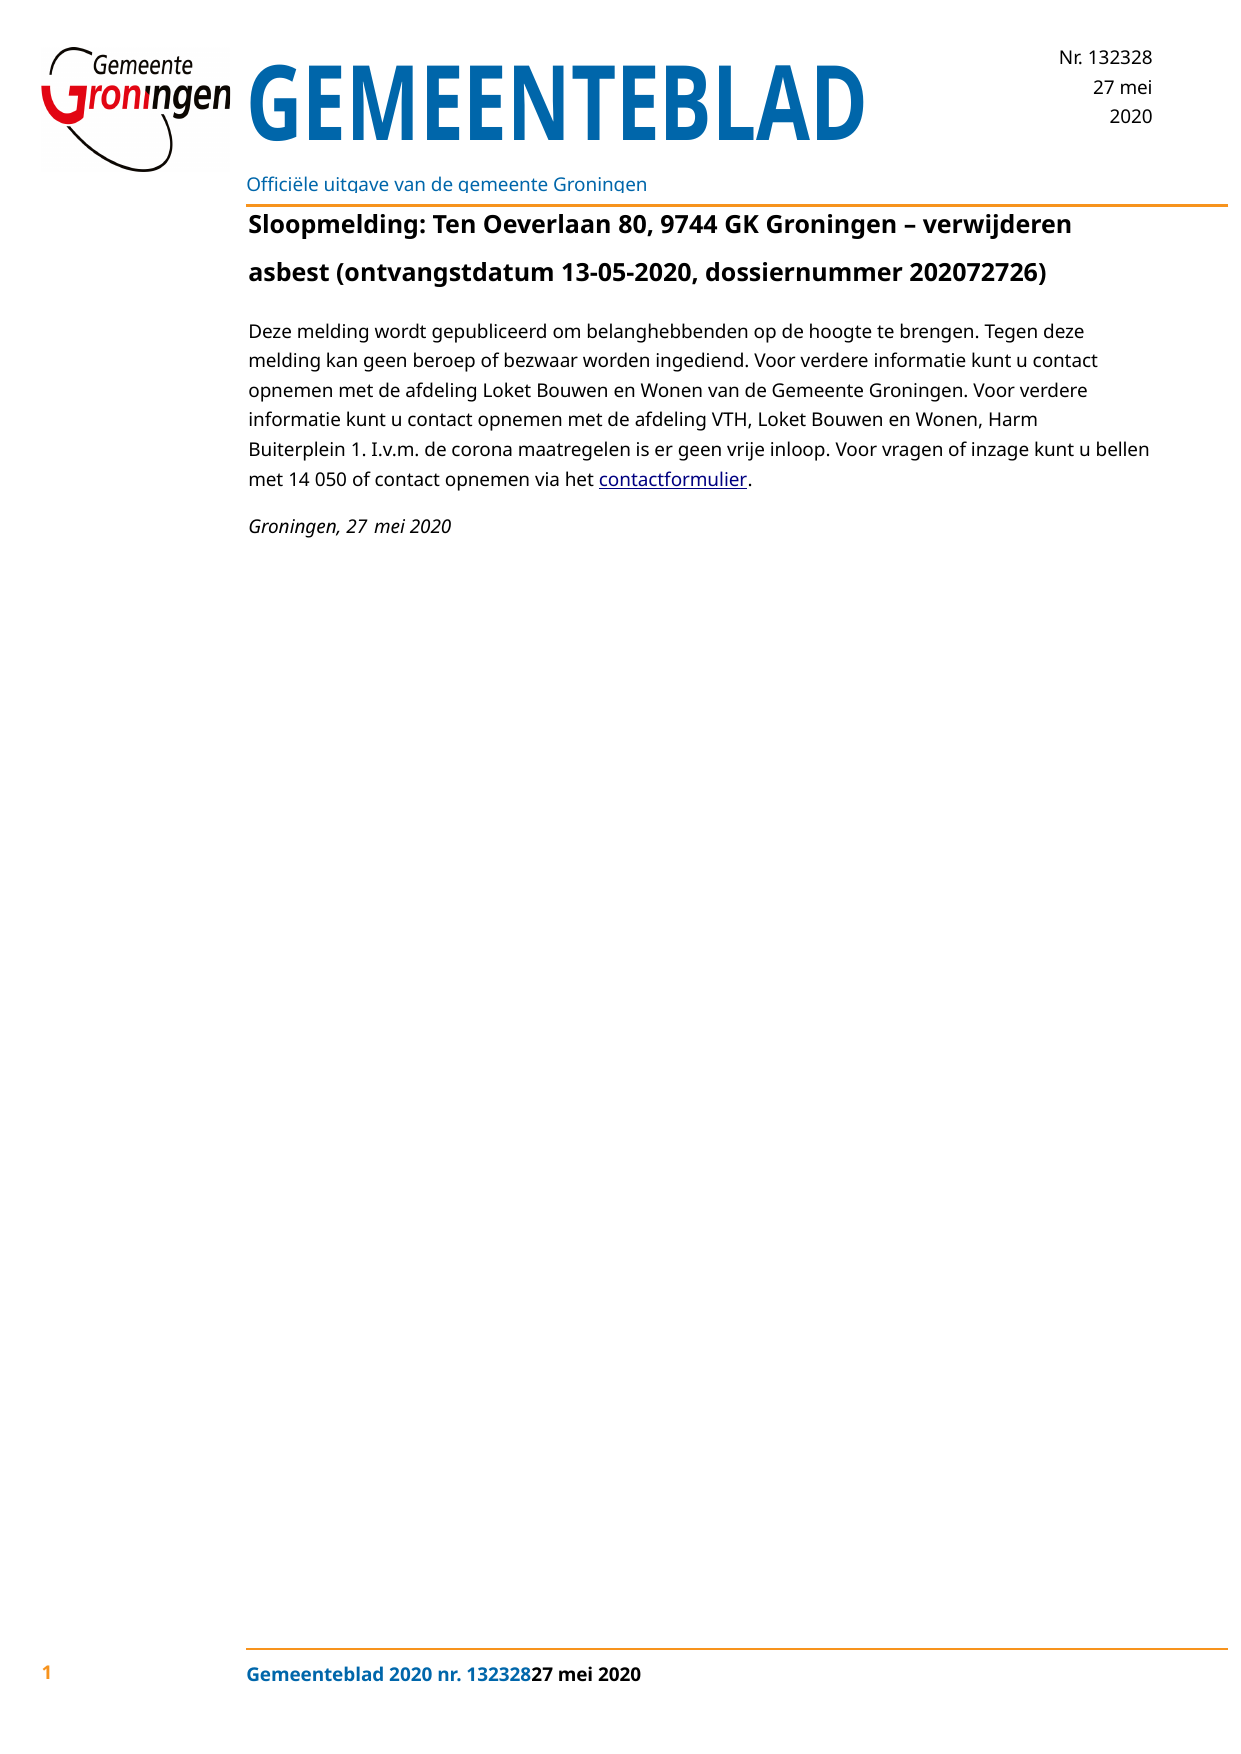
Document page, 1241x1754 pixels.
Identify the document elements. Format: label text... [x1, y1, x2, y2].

text Deze melding wordt gepubliceerd om belanghebbenden op de hoogte te brengen. Tegen deze melding kan geen beroep of bezwaar worden ingediend. Voor verdere informatie kunt u contact opnemen met de afdeling Loket Bouwen en Wonen van de Gemeente Groningen. Voor verdere informatie kunt u contact opnemen met de afdeling VTH, Loket Bouwen en Wonen, Harm Buiterplein 1. I.v.m. de corona maatregelen is er geen vrije inloop. Voor vragen of inzage kunt u bellen met 14 050 of contact opnemen via het contactformulier. [248, 318, 1152, 492]
text Sloopmelding: Ten Oeverlaan 80, 9744 GK Groningen – verwijderen asbest (ontvangstdatum 13-05-2020, dossiernummer 202072726) [248, 207, 1152, 288]
picture [41, 47, 231, 172]
text Groningen, 27 mei 2020 [248, 514, 1152, 539]
